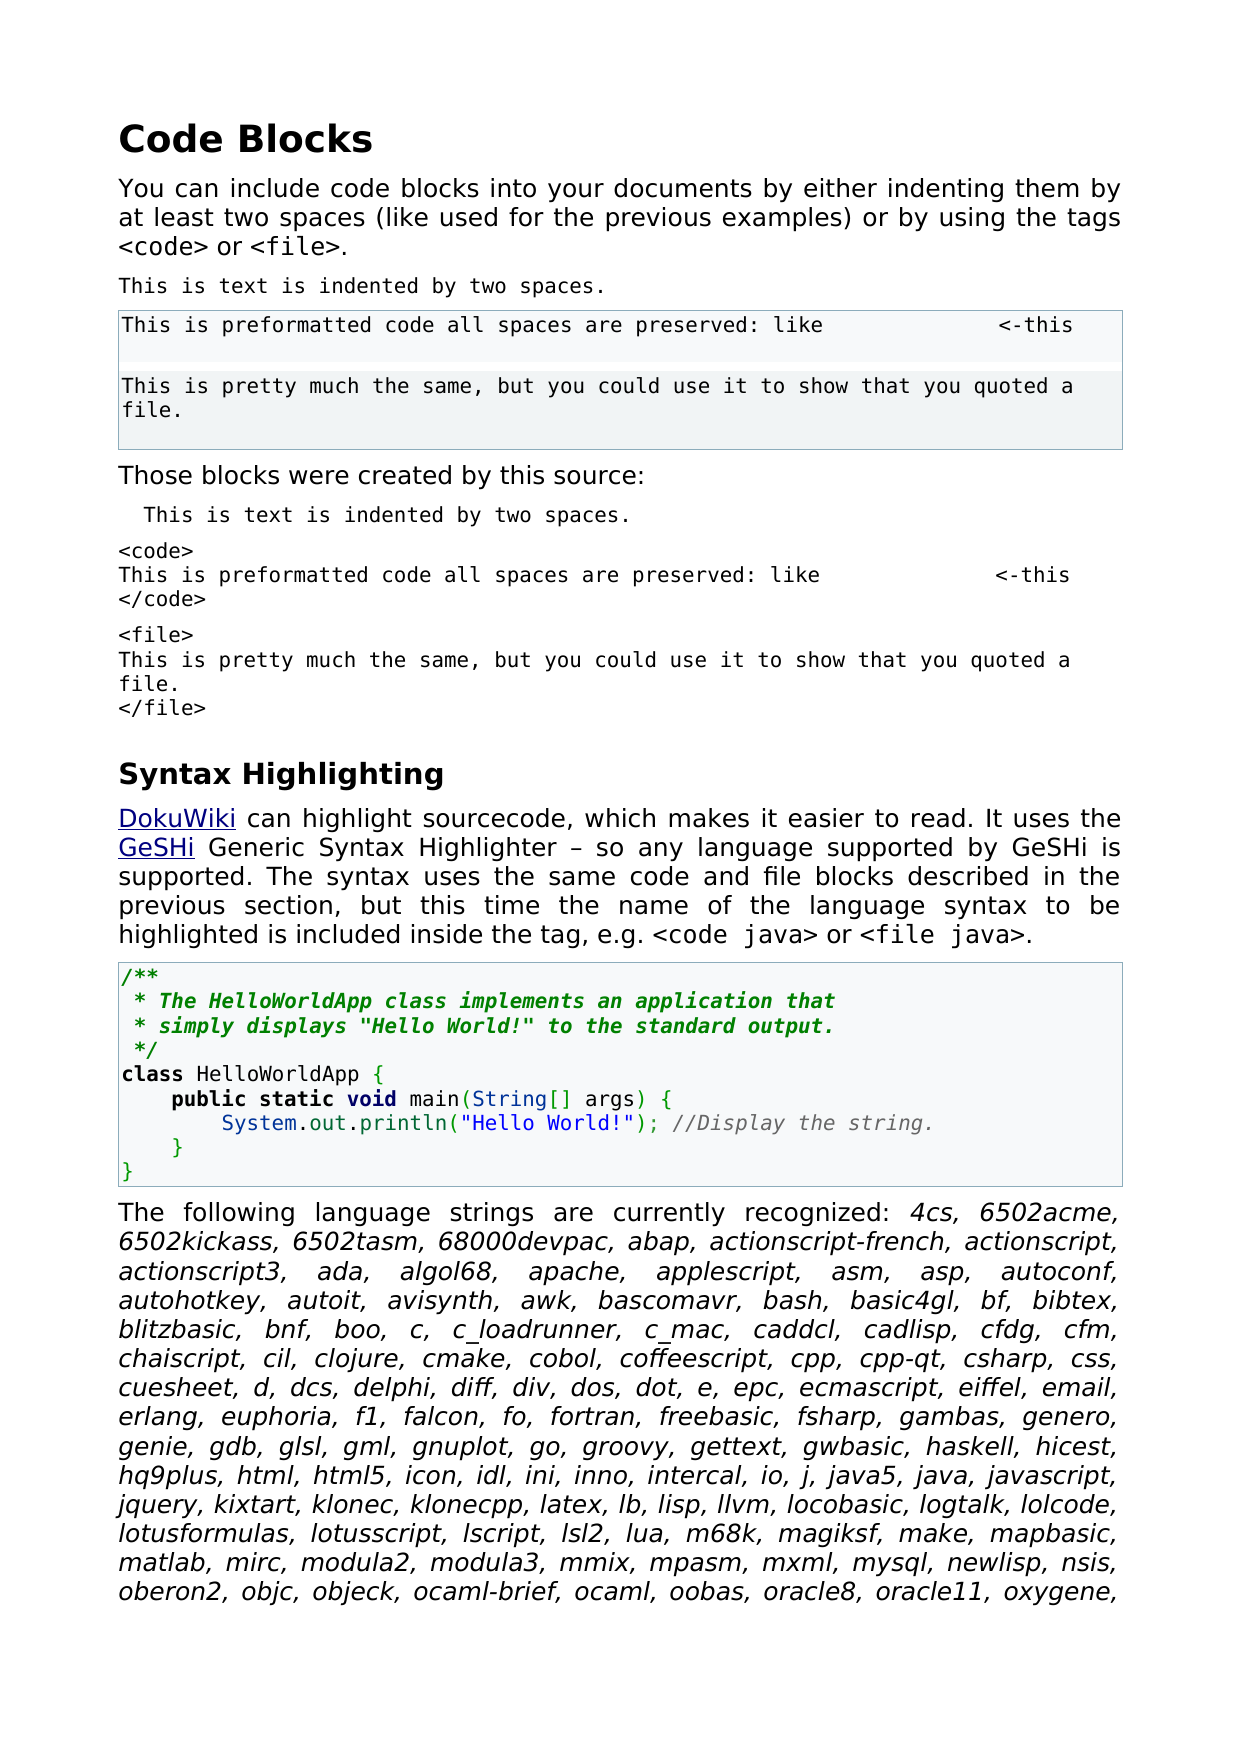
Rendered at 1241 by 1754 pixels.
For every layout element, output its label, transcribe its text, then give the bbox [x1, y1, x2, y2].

text This is pretty much the same, but you could use it to show that you quoted a file. [119, 371, 1122, 449]
subtitle Syntax Highlighting [118, 757, 1122, 791]
text DokuWiki can highlight sourcecode, which makes it easier to read. It uses the GeSHi Generic Syntax Highlighter – so any language supported by GeSHi is supported. The syntax uses the same code and file blocks described in the previous section, but this time the name of the language syntax to be highlighted is included inside the tag, e.g. <code java> or <file java>. [118, 804, 1122, 950]
text This is text is indented by two spaces. [118, 274, 1122, 298]
text This is text is indented by two spaces. [118, 503, 1122, 527]
text The following language strings are currently recognized: 4cs, 6502acme, 6502kickass, 6502tasm, 68000devpac, abap, actionscript-french, actionscript, actionscript3, ada, algol68, apache, applescript, asm, asp, autoconf, autohotkey, autoit, avisynth, awk, bascomavr, bash, basic4gl, bf, bibtex, blitzbasic, bnf, boo, c, c_loadrunner, c_mac, caddcl, cadlisp, cfdg, cfm, chaiscript, cil, clojure, cmake, cobol, coffeescript, cpp, cpp-qt, csharp, css, cuesheet, d, dcs, delphi, diff, div, dos, dot, e, epc, ecmascript, eiffel, email, erlang, euphoria, f1, falcon, fo, fortran, freebasic, fsharp, gambas, genero, genie, gdb, glsl, gml, gnuplot, go, groovy, gettext, gwbasic, haskell, hicest, hq9plus, html, html5, icon, idl, ini, inno, intercal, io, j, java5, java, javascript, jquery, kixtart, klonec, klonecpp, latex, lb, lisp, llvm, locobasic, logtalk, lolcode, lotusformulas, lotusscript, lscript, lsl2, lua, m68k, magiksf, make, mapbasic, matlab, mirc, modula2, modula3, mmix, mpasm, mxml, mysql, newlisp, nsis, oberon2, objc, objeck, ocaml-brief, ocaml, oobas, oracle8, oracle11, oxygene, [118, 1198, 1122, 1607]
text <file> This is pretty much the same, but you could use it to show that you quoted a file. </file> [118, 623, 1122, 721]
subtitle Code Blocks [118, 118, 1122, 162]
text Those blocks were created by this source: [118, 461, 1122, 490]
text <code> This is preformatted code all spaces are preserved: like <-this </code> [118, 539, 1122, 612]
text You can include code blocks into your documents by either indenting them by at least two spaces (like used for the previous examples) or by using the tags <code> or <file>. [118, 174, 1122, 262]
text This is preformatted code all spaces are preserved: like <-this [119, 311, 1122, 362]
text /** * The HelloWorldApp class implements an application that * simply displays "Hello World!" to the standard output. */ class HelloWorldApp { public static void main(String[] args) { System.out.println("Hello World!"); //Display the string. } } [119, 963, 1122, 1186]
